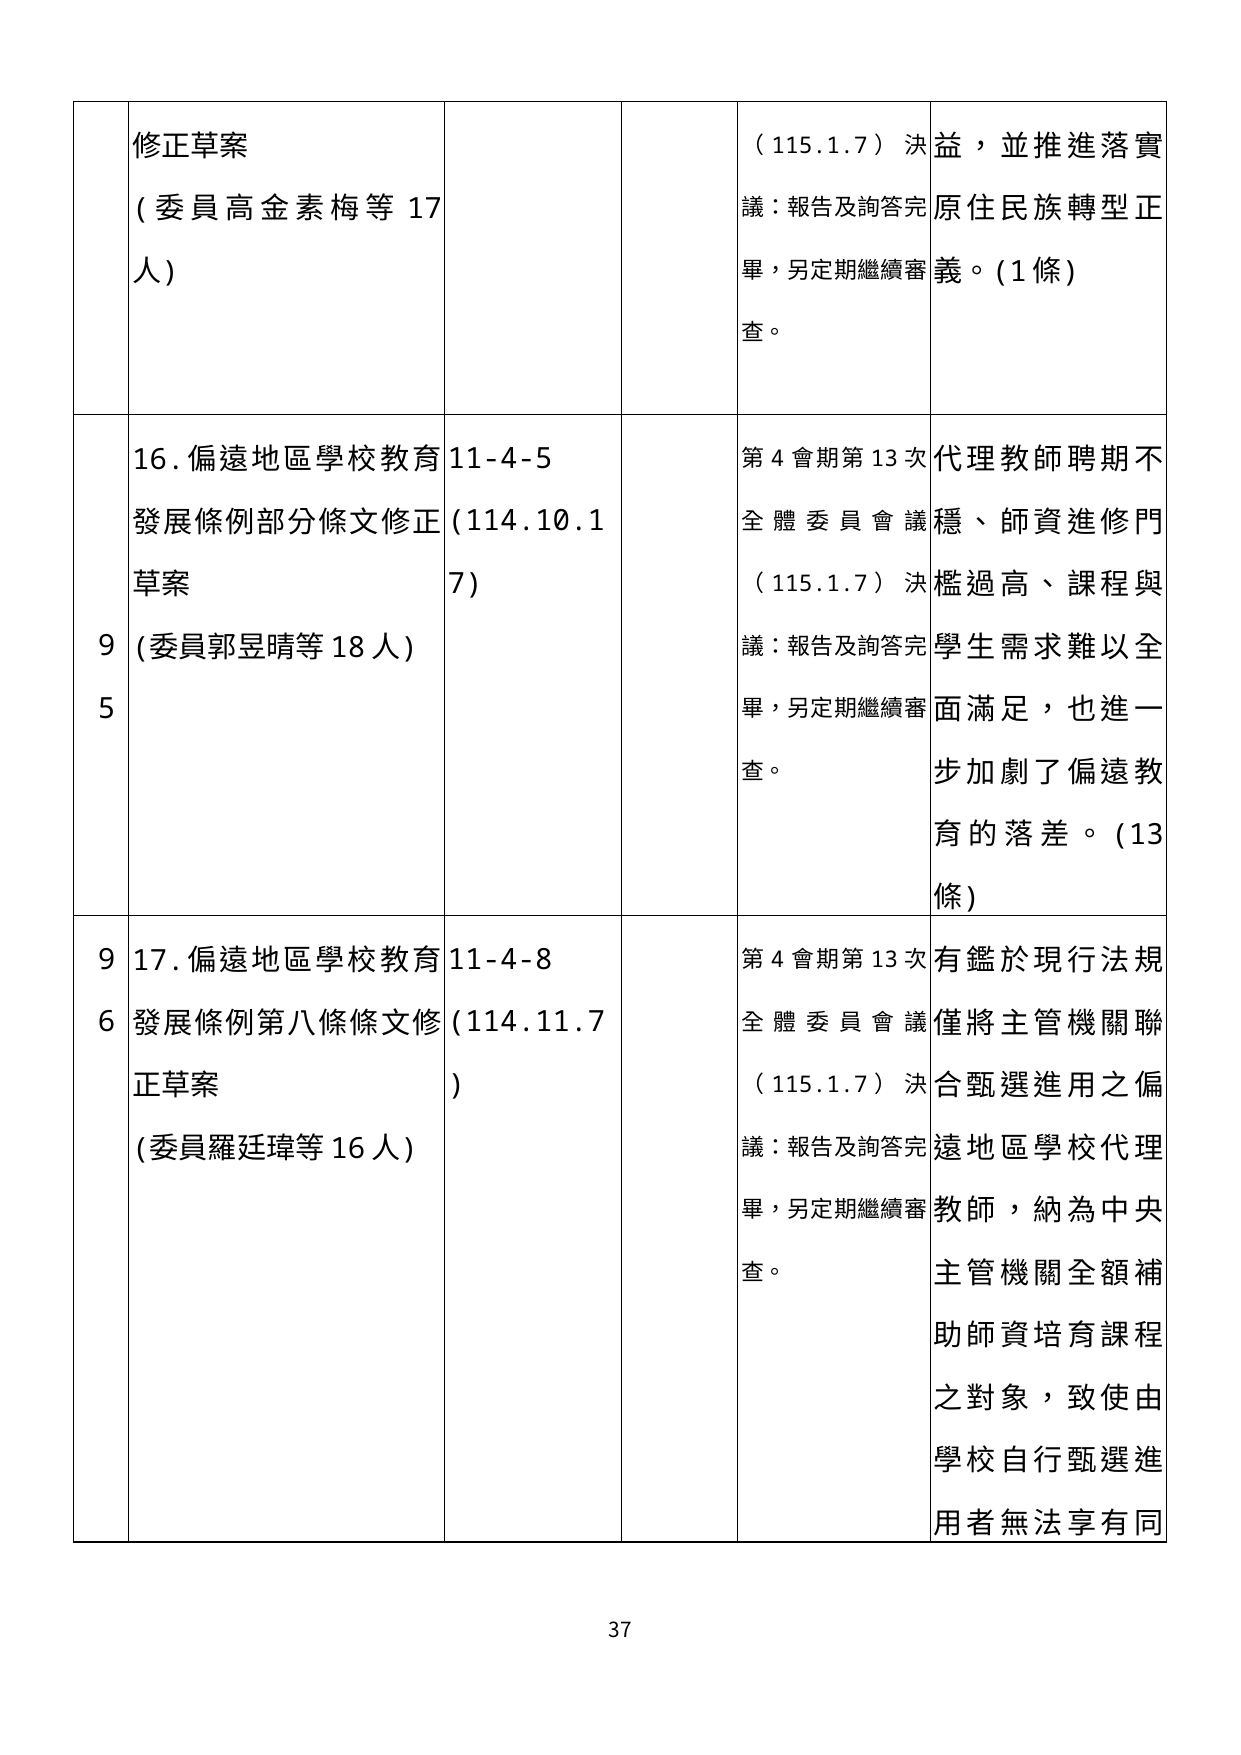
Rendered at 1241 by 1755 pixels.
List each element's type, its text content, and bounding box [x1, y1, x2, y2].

table_cell [74, 916, 128, 1541]
table_cell 修正草案 (委員高金素梅等17人) [129, 102, 444, 414]
table_cell 16.偏遠地區學校教育發展條例部分條文修正草案 (委員郭昱晴等18人) [129, 415, 444, 915]
table_cell 11-4-8 (114.11.7) [445, 916, 621, 1541]
table_cell [622, 916, 737, 1541]
table_cell 有鑑於現行法規僅將主管機關聯合甄選進用之偏遠地區學校代理教師，納為中央主管機關全額補助師資培育課程之對象，致使由學校自行甄選進用者無法享有同 [931, 916, 1166, 1541]
table_cell [74, 102, 128, 414]
table_cell 第4會期第13次全體委員會議（115.1.7）決議：報告及詢答完畢，另定期繼續審查。 [738, 916, 930, 1541]
table_cell 11-4-5 (114.10.17) [445, 415, 621, 915]
table_cell 17.偏遠地區學校教育發展條例第八條條文修正草案 (委員羅廷瑋等16人) [129, 916, 444, 1541]
table_cell 益，並推進落實原住民族轉型正義。(1條) [931, 102, 1166, 414]
table_cell 代理教師聘期不穩、師資進修門檻過高、課程與學生需求難以全面滿足，也進一步加劇了偏遠教育的落差。(13條) [931, 415, 1166, 915]
table_cell [622, 102, 737, 414]
table_cell [622, 415, 737, 915]
table_cell 第4會期第13次全體委員會議（115.1.7）決議：報告及詢答完畢，另定期繼續審查。 [738, 415, 930, 915]
table_cell （115.1.7）決議：報告及詢答完畢，另定期繼續審查。 [738, 102, 930, 414]
table_cell [445, 102, 621, 414]
table_cell [74, 415, 128, 915]
